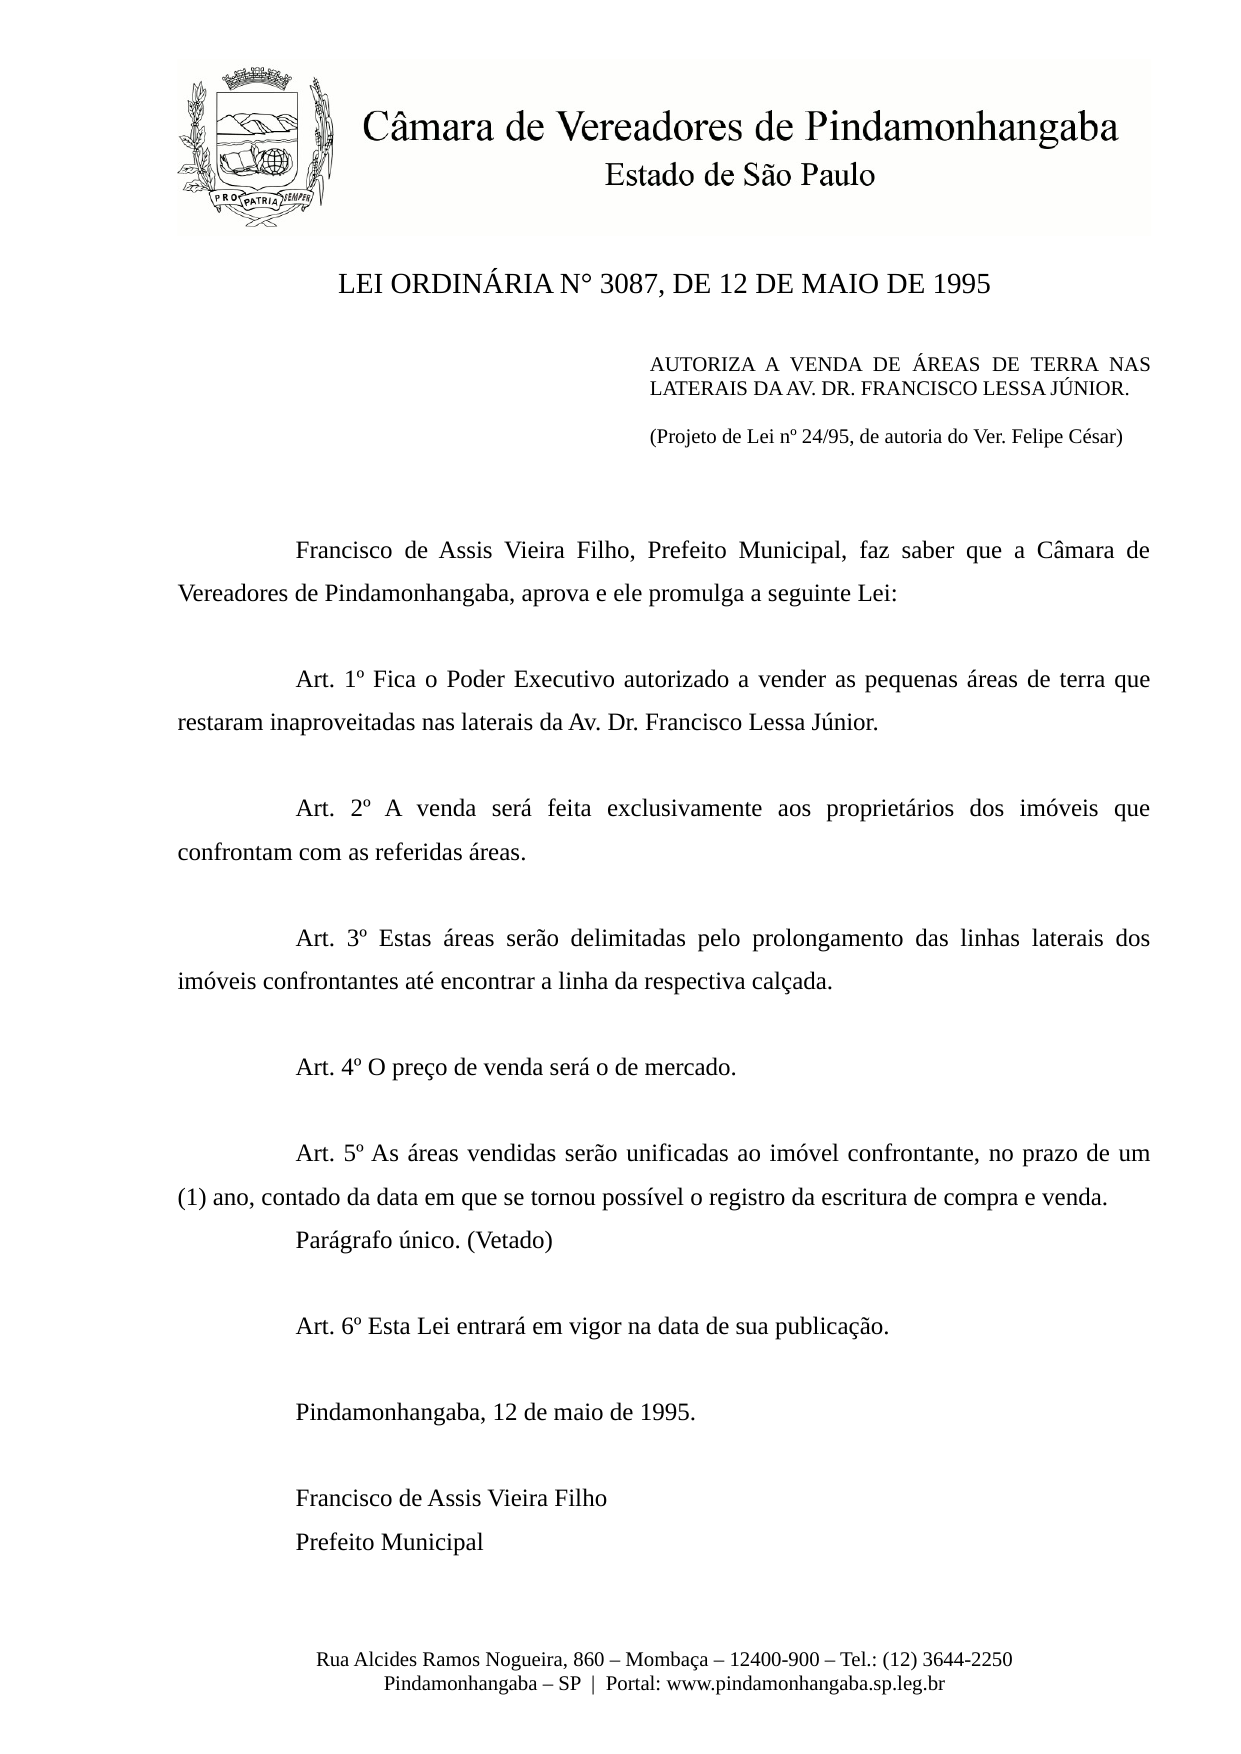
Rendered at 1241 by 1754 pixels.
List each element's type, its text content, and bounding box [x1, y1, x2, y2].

text LEI ORDINÁRIA N° 3087, de 12 de maio de 1995 [177, 266, 1152, 299]
text Pindamonhangaba, 12 de maio de 1995. [177, 1397, 1152, 1426]
text Art. 2º A venda será feita exclusivamente aos proprietários dos imóveis que confrontam com as referidas áreas. [177, 793, 1152, 865]
text Francisco de Assis Vieira Filho [177, 1483, 1152, 1512]
text Art. 5º As áreas vendidas serão unificadas ao imóvel confrontante, no prazo de um (1) ano, contado da data em que se tornou possível o registro da escritura de compra e venda. [177, 1138, 1152, 1210]
text AUTORIZA A VENDA DE ÁREAS DE TERRA NAS LATERAIS DA AV. DR. FRANCISCO LESSA JÚNIOR. [649, 352, 1152, 400]
text Art. 6º Esta Lei entrará em vigor na data de sua publicação. [177, 1311, 1152, 1340]
text Art. 3º Estas áreas serão delimitadas pelo prolongamento das linhas laterais dos imóveis confrontantes até encontrar a linha da respectiva calçada. [177, 923, 1152, 995]
text Prefeito Municipal [177, 1527, 1152, 1555]
text Parágrafo único. (Vetado) [177, 1225, 1152, 1253]
text Francisco de Assis Vieira Filho, Prefeito Municipal, faz saber que a Câmara de Vereadores de Pindamonhangaba, aprova e ele promulga a seguinte Lei: [177, 535, 1152, 607]
text (Projeto de Lei nº 24/95, de autoria do Ver. Felipe César) [649, 424, 1152, 448]
text Art. 4º O preço de venda será o de mercado. [177, 1052, 1152, 1081]
picture [177, 59, 1152, 236]
text Art. 1º Fica o Poder Executivo autorizado a vender as pequenas áreas de terra que restaram inaproveitadas nas laterais da Av. Dr. Francisco Lessa Júnior. [177, 664, 1152, 736]
